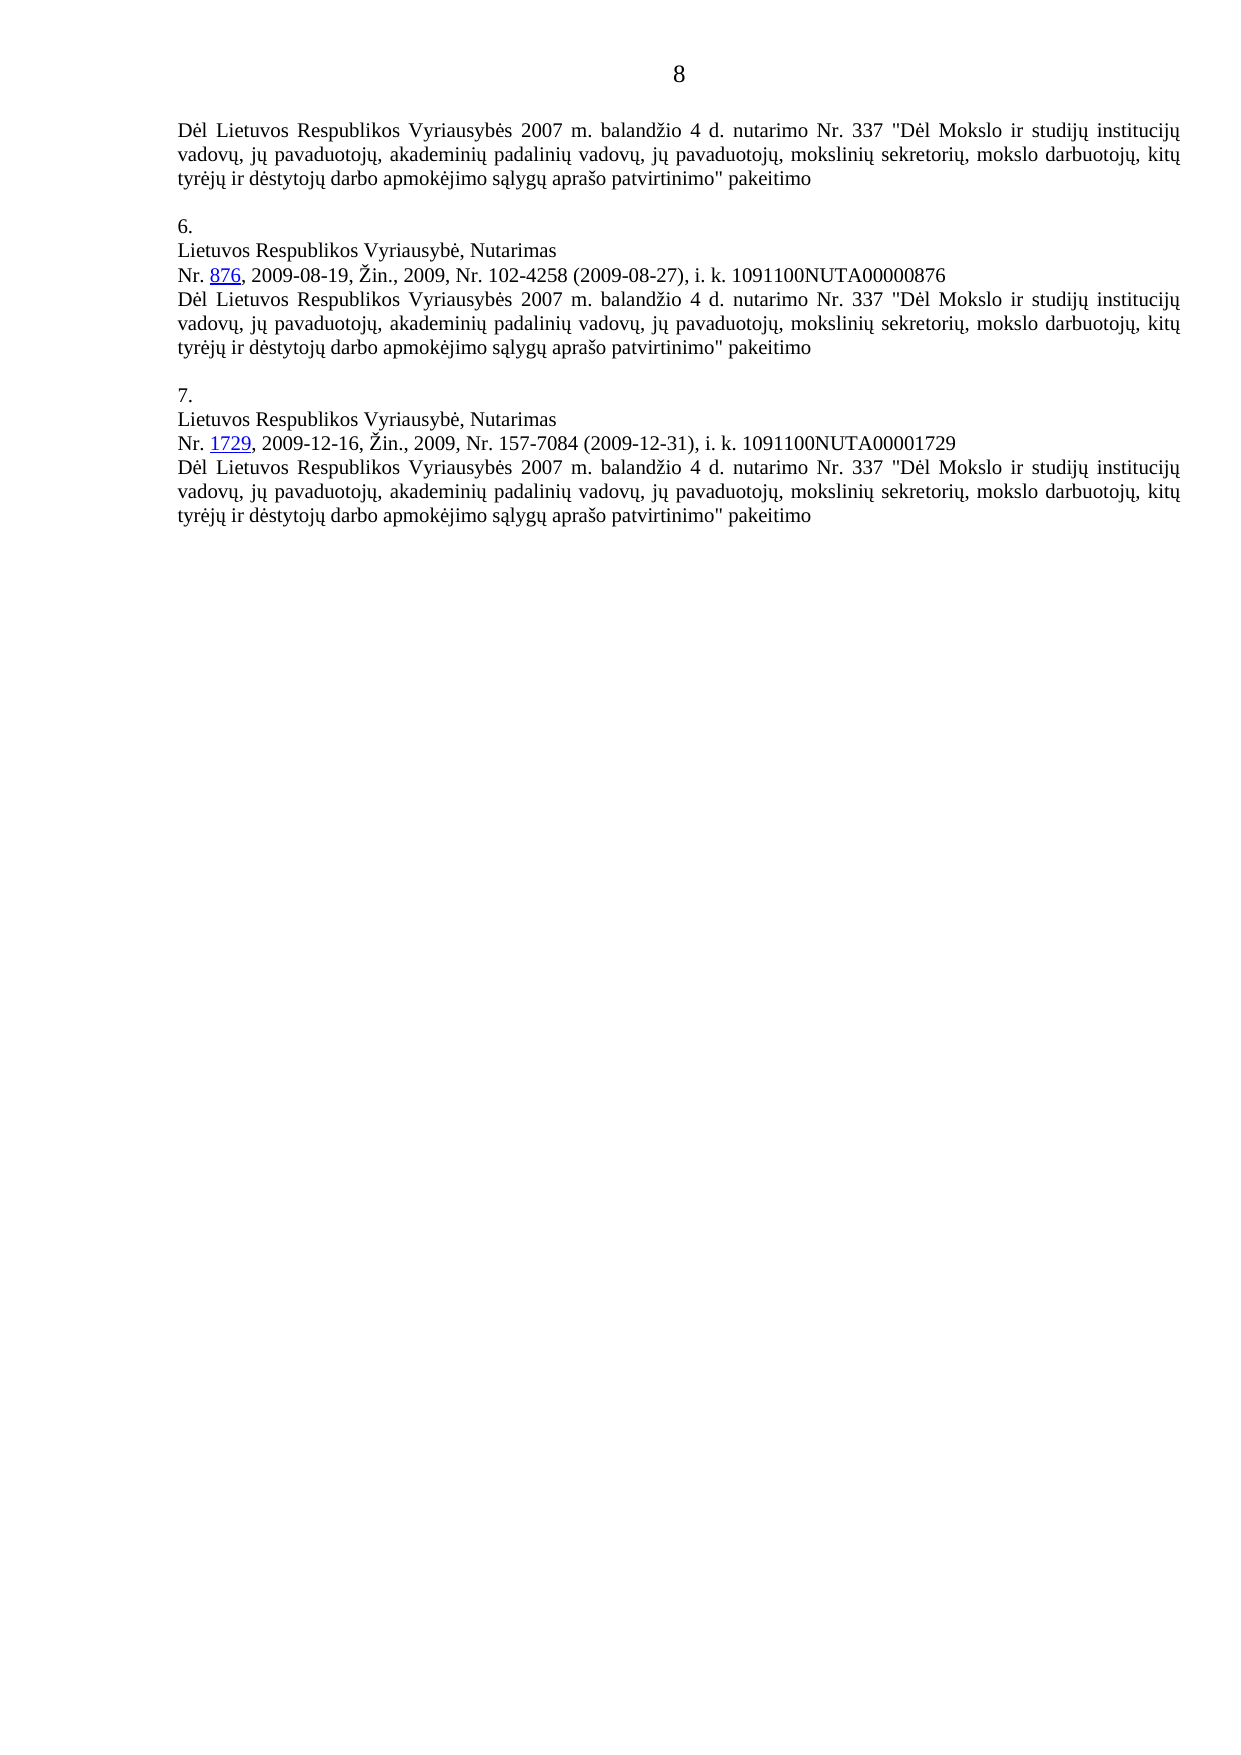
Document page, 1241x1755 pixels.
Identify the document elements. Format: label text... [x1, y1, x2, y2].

text 6. [177, 214, 1181, 238]
text Nr. 1729, 2009-12-16, Žin., 2009, Nr. 157-7084 (2009-12-31), i. k. 1091100NUTA00001729 [177, 431, 1181, 455]
text Dėl Lietuvos Respublikos Vyriausybės 2007 m. balandžio 4 d. nutarimo Nr. 337 "Dėl Mokslo ir studijų institucijų vadovų, jų pavaduotojų, akademinių padalinių vadovų, jų pavaduotojų, mokslinių sekretorių, mokslo darbuotojų, kitų tyrėjų ir dėstytojų darbo apmokėjimo sąlygų aprašo patvirtinimo" pakeitimo [177, 455, 1181, 527]
text 7. [177, 383, 1181, 407]
text Lietuvos Respublikos Vyriausybė, Nutarimas [177, 407, 1181, 431]
text Dėl Lietuvos Respublikos Vyriausybės 2007 m. balandžio 4 d. nutarimo Nr. 337 "Dėl Mokslo ir studijų institucijų vadovų, jų pavaduotojų, akademinių padalinių vadovų, jų pavaduotojų, mokslinių sekretorių, mokslo darbuotojų, kitų tyrėjų ir dėstytojų darbo apmokėjimo sąlygų aprašo patvirtinimo" pakeitimo [177, 287, 1181, 359]
text Nr. 876, 2009-08-19, Žin., 2009, Nr. 102-4258 (2009-08-27), i. k. 1091100NUTA00000876 [177, 262, 1181, 287]
text Lietuvos Respublikos Vyriausybė, Nutarimas [177, 238, 1181, 262]
text Dėl Lietuvos Respublikos Vyriausybės 2007 m. balandžio 4 d. nutarimo Nr. 337 "Dėl Mokslo ir studijų institucijų vadovų, jų pavaduotojų, akademinių padalinių vadovų, jų pavaduotojų, mokslinių sekretorių, mokslo darbuotojų, kitų tyrėjų ir dėstytojų darbo apmokėjimo sąlygų aprašo patvirtinimo" pakeitimo [177, 118, 1181, 190]
